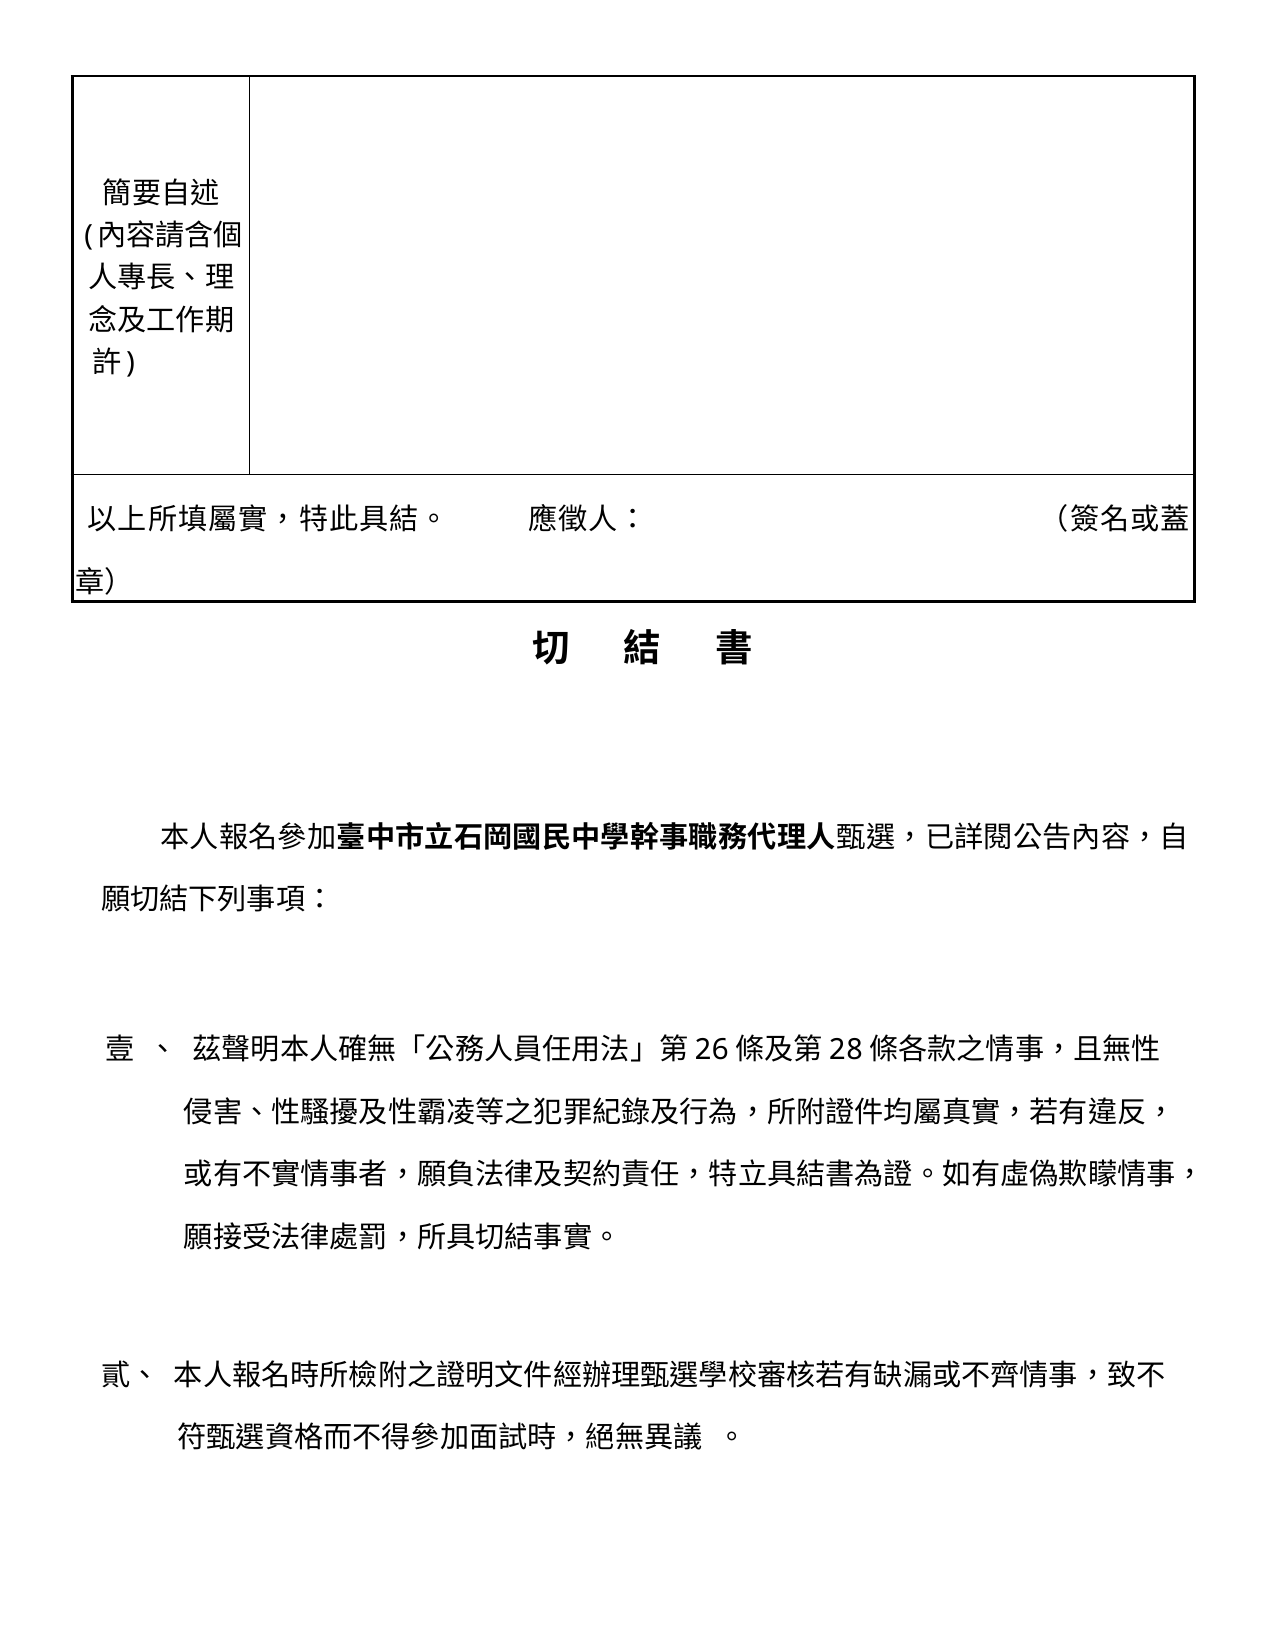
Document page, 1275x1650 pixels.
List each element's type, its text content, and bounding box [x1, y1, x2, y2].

text 壹 、 茲聲明本人確無「公務人員任用法」第26條及第28條各款之情事，且無性侵害、性騷擾及性霸凌等之犯罪紀錄及行為，所附證件均屬真實，若有違反，或有不實情事者，願負法律及契約責任，特立具結書為證。如有虛偽欺矇情事，願接受法律處罰，所具切結事實。 [105, 1005, 1189, 1255]
text 本人報名參加臺中市立石岡國民中學幹事職務代理人甄選，已詳閱公告內容，自願切結下列事項： [101, 793, 1189, 918]
subtitle 切 結 書 [89, 603, 1196, 666]
table_cell 以上所填屬實，特此具結。 應徵人： （簽名或蓋章） [74, 475, 1193, 600]
table_cell 簡要自述 (內容請含個人專長、理念及工作期 許) [74, 77, 249, 474]
table_cell [250, 77, 1193, 474]
text 貳、 本人報名時所檢附之證明文件經辦理甄選學校審核若有缺漏或不齊情事，致不符甄選資格而不得參加面試時，絕無異議 。 [101, 1331, 1169, 1456]
